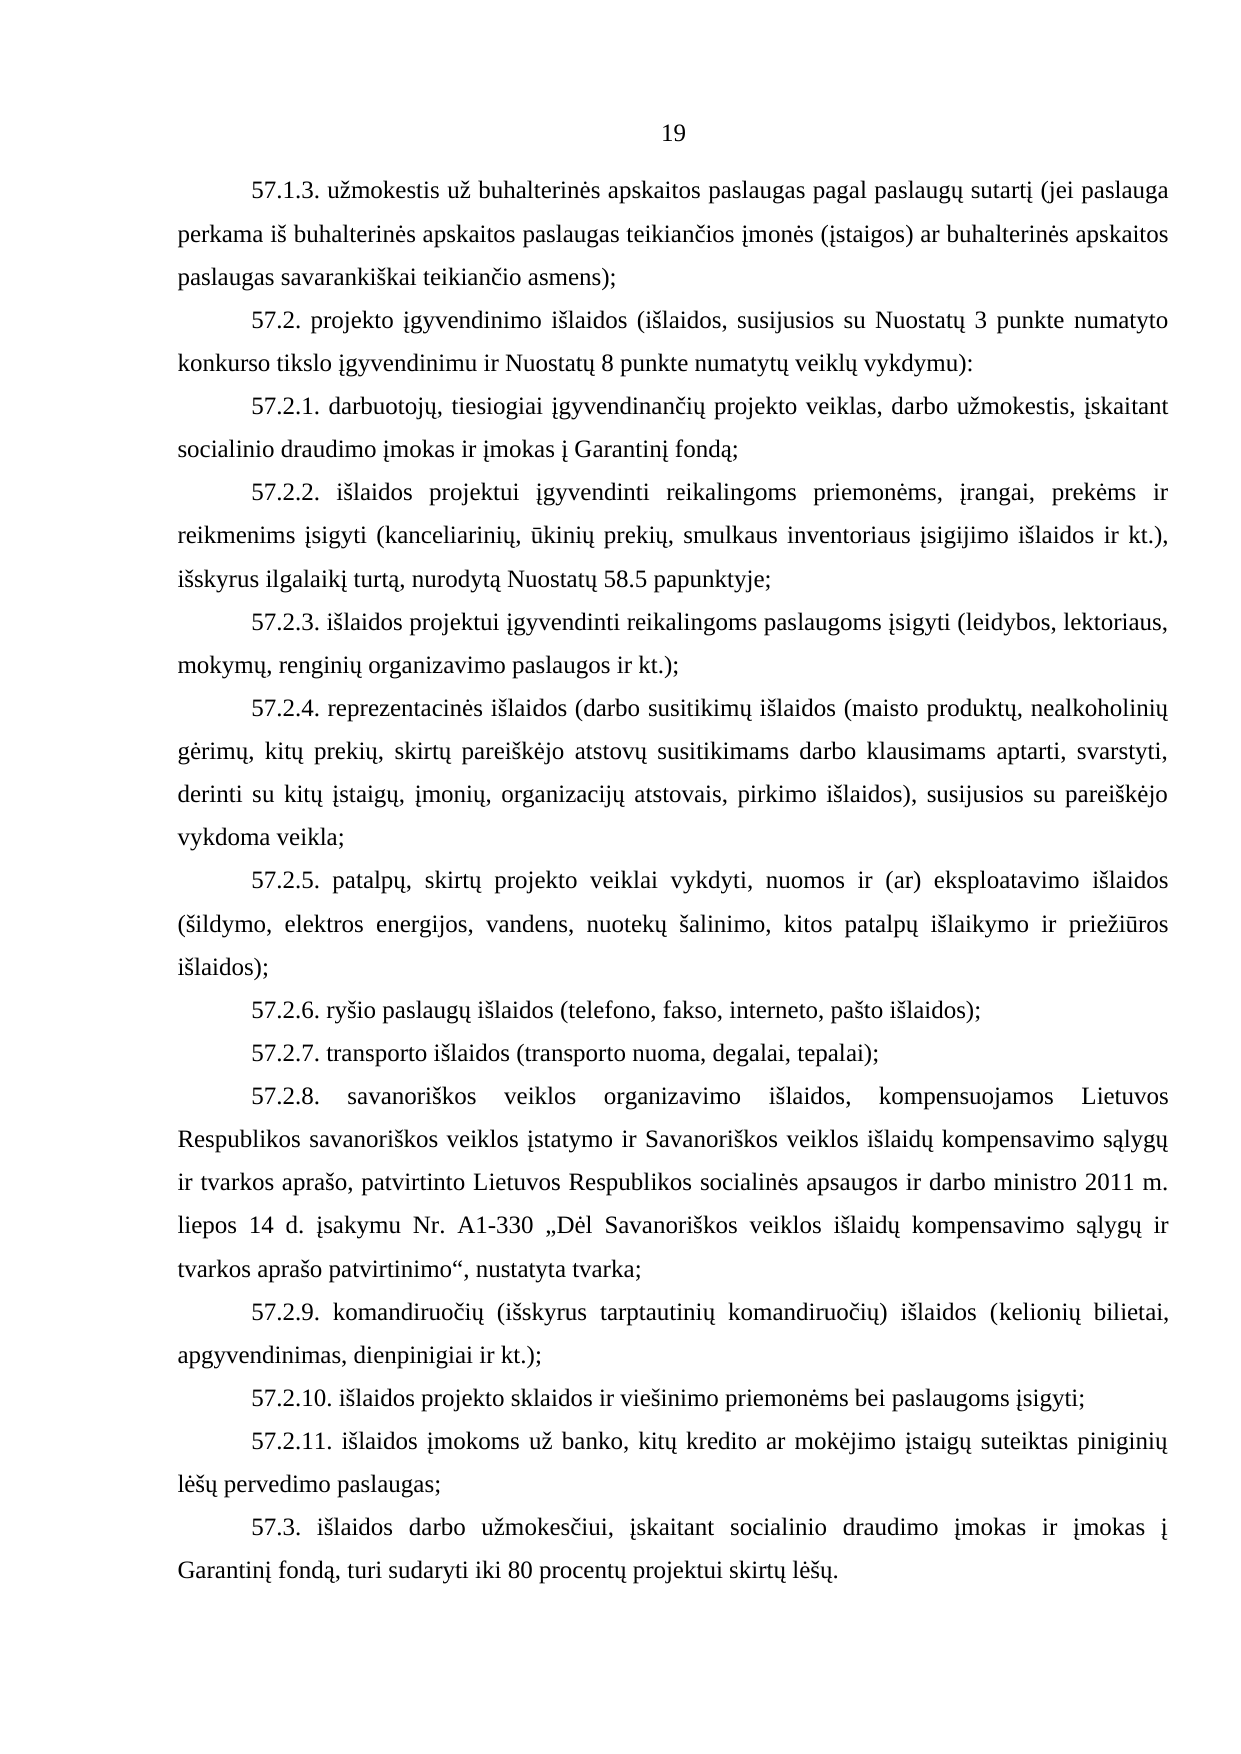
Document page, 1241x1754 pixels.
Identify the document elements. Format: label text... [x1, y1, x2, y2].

text 57.2.1. darbuotojų, tiesiogiai įgyvendinančių projekto veiklas, darbo užmokestis, įskaitant socialinio draudimo įmokas ir įmokas į Garantinį fondą; [177, 391, 1169, 463]
text 57.2.9. komandiruočių (išskyrus tarptautinių komandiruočių) išlaidos (kelionių bilietai, apgyvendinimas, dienpinigiai ir kt.); [177, 1297, 1169, 1369]
text 57.1.3. užmokestis už buhalterinės apskaitos paslaugas pagal paslaugų sutartį (jei paslauga perkama iš buhalterinės apskaitos paslaugas teikiančios įmonės (įstaigos) ar buhalterinės apskaitos paslaugas savarankiškai teikiančio asmens); [177, 176, 1169, 291]
text 57.3. išlaidos darbo užmokesčiui, įskaitant socialinio draudimo įmokas ir įmokas į Garantinį fondą, turi sudaryti iki 80 procentų projektui skirtų lėšų. [177, 1512, 1169, 1584]
text 57.2.10. išlaidos projekto sklaidos ir viešinimo priemonėms bei paslaugoms įsigyti; [177, 1383, 1169, 1412]
text 57.2.6. ryšio paslaugų išlaidos (telefono, fakso, interneto, pašto išlaidos); [177, 995, 1169, 1024]
text 57.2. projekto įgyvendinimo išlaidos (išlaidos, susijusios su Nuostatų 3 punkte numatyto konkurso tikslo įgyvendinimu ir Nuostatų 8 punkte numatytų veiklų vykdymu): [177, 305, 1169, 377]
text 57.2.11. išlaidos įmokoms už banko, kitų kredito ar mokėjimo įstaigų suteiktas piniginių lėšų pervedimo paslaugas; [177, 1426, 1169, 1498]
text 57.2.2. išlaidos projektui įgyvendinti reikalingoms priemonėms, įrangai, prekėms ir reikmenims įsigyti (kanceliarinių, ūkinių prekių, smulkaus inventoriaus įsigijimo išlaidos ir kt.), išskyrus ilgalaikį turtą, nurodytą Nuostatų 58.5 papunktyje; [177, 477, 1169, 592]
text 57.2.7. transporto išlaidos (transporto nuoma, degalai, tepalai); [177, 1038, 1169, 1067]
text 57.2.4. reprezentacinės išlaidos (darbo susitikimų išlaidos (maisto produktų, nealkoholinių gėrimų, kitų prekių, skirtų pareiškėjo atstovų susitikimams darbo klausimams aptarti, svarstyti, derinti su kitų įstaigų, įmonių, organizacijų atstovais, pirkimo išlaidos), susijusios su pareiškėjo vykdoma veikla; [177, 693, 1169, 851]
text 57.2.3. išlaidos projektui įgyvendinti reikalingoms paslaugoms įsigyti (leidybos, lektoriaus, mokymų, renginių organizavimo paslaugos ir kt.); [177, 607, 1169, 679]
text 57.2.8. savanoriškos veiklos organizavimo išlaidos, kompensuojamos Lietuvos Respublikos savanoriškos veiklos įstatymo ir Savanoriškos veiklos išlaidų kompensavimo sąlygų ir tvarkos aprašo, patvirtinto Lietuvos Respublikos socialinės apsaugos ir darbo ministro 2011 m. liepos 14 d. įsakymu Nr. A1-330 „Dėl Savanoriškos veiklos išlaidų kompensavimo sąlygų ir tvarkos aprašo patvirtinimo“, nustatyta tvarka; [177, 1081, 1169, 1282]
text 57.2.5. patalpų, skirtų projekto veiklai vykdyti, nuomos ir (ar) eksploatavimo išlaidos (šildymo, elektros energijos, vandens, nuotekų šalinimo, kitos patalpų išlaikymo ir priežiūros išlaidos); [177, 866, 1169, 981]
